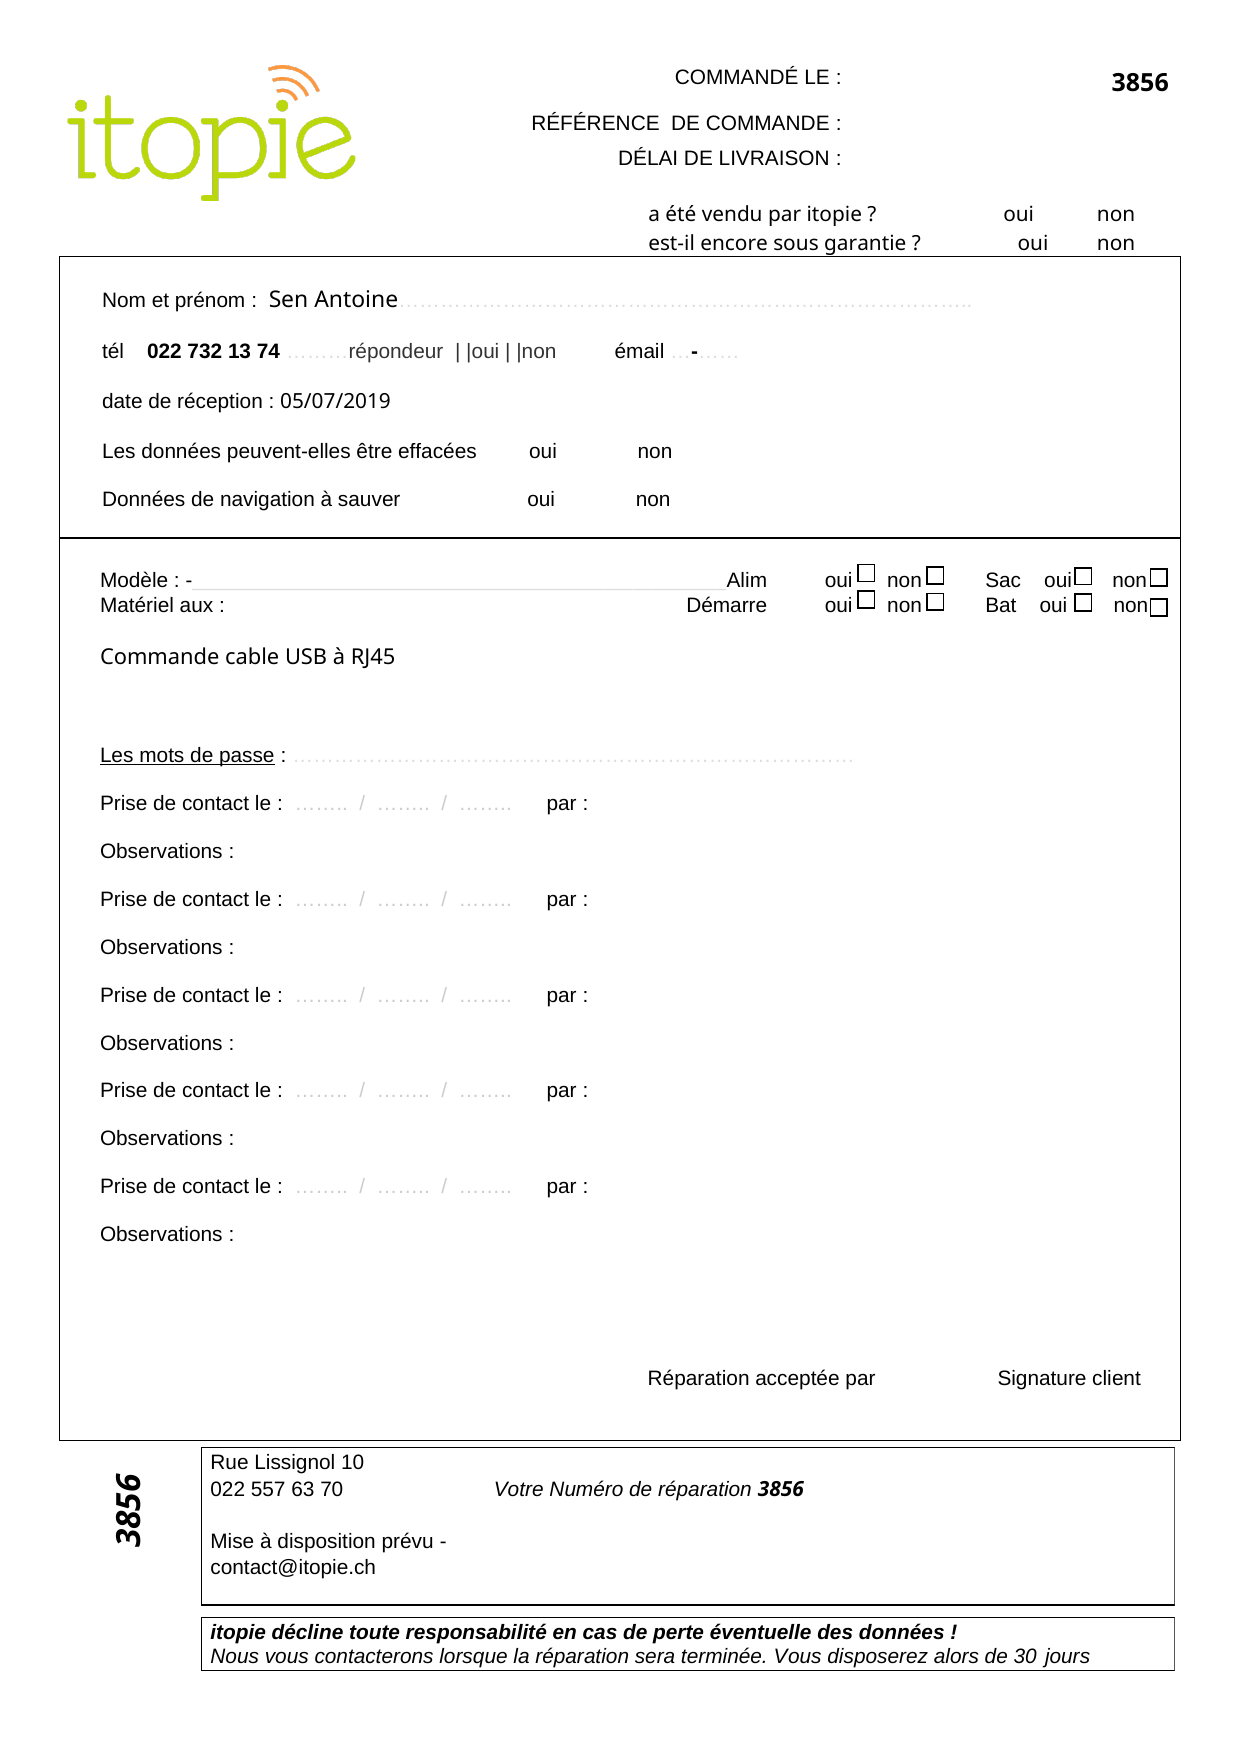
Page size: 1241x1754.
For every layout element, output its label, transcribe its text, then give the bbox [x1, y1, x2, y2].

text Les mots de passe : ……………………………………………………………………… [60, 740, 1180, 767]
table_cell [847, 105, 1180, 140]
table_header 3856 [847, 59, 1180, 104]
text Observations : [60, 1123, 1180, 1150]
text Prise de contact le : …….. / …….. / …….. par : [60, 883, 1180, 911]
text Données de navigation à sauver oui non [60, 484, 1180, 511]
text Prise de contact le : …….. / …….. / …….. par : [60, 1171, 1180, 1198]
text Observations : [60, 931, 1180, 958]
text date de réception : 05/07/2019 [60, 383, 1180, 415]
text Prise de contact le : …….. / …….. / …….. par : [60, 788, 1180, 815]
text Observations : [60, 1219, 1180, 1246]
text Modèle : - Alim oui non Sac oui non [879, 562, 925, 590]
picture [67, 65, 356, 201]
text Les données peuvent-elles être effacées oui non [60, 436, 1180, 463]
text Commande cable USB à RJ45 [60, 638, 1180, 671]
text a été vendu par itopie ? oui non [59, 199, 1181, 228]
table_header 3856 [59, 1441, 195, 1677]
text Observations : [60, 1027, 1180, 1054]
table_header COMMANDÉ LE : [490, 59, 847, 104]
text Réparation acceptée par Signature client [60, 1363, 1180, 1390]
text Matériel aux : Démarre oui non Bat oui non [60, 590, 1180, 617]
table_cell [847, 140, 1180, 175]
text Observations : [60, 836, 1180, 863]
text Prise de contact le : …….. / …….. / …….. par : [60, 979, 1180, 1006]
text Prise de contact le : …….. / …….. / …….. par : [60, 1075, 1180, 1102]
text est-il encore sous garantie ? oui non [59, 228, 1181, 256]
text tél 022 732 13 74 ………répondeur | |oui | |non émail …-…… [60, 335, 1180, 362]
table_cell RÉFÉRENCE DE COMMANDE : [490, 105, 847, 140]
text Nom et prénom : Sen Antoine……………………………………………………………………….. [60, 280, 1180, 314]
text Modèle : - Alim oui non Sac oui non [60, 562, 856, 590]
table_header Rue Lissignol 10 022 557 63 70 Votre Numéro de réparation 3856 Mise à disposition prévu - contact@itopie.ch [195, 1441, 1180, 1611]
text Modèle : - Alim oui non Sac oui non [948, 562, 1180, 590]
table_cell DÉLAI DE LIVRAISON : [490, 140, 847, 175]
table_cell itopie décline toute responsabilité en cas de perte éventuelle des données ! Nous vous contacterons lorsque la réparation sera terminée. Vous disposerez alors de 30 jours [195, 1611, 1180, 1677]
